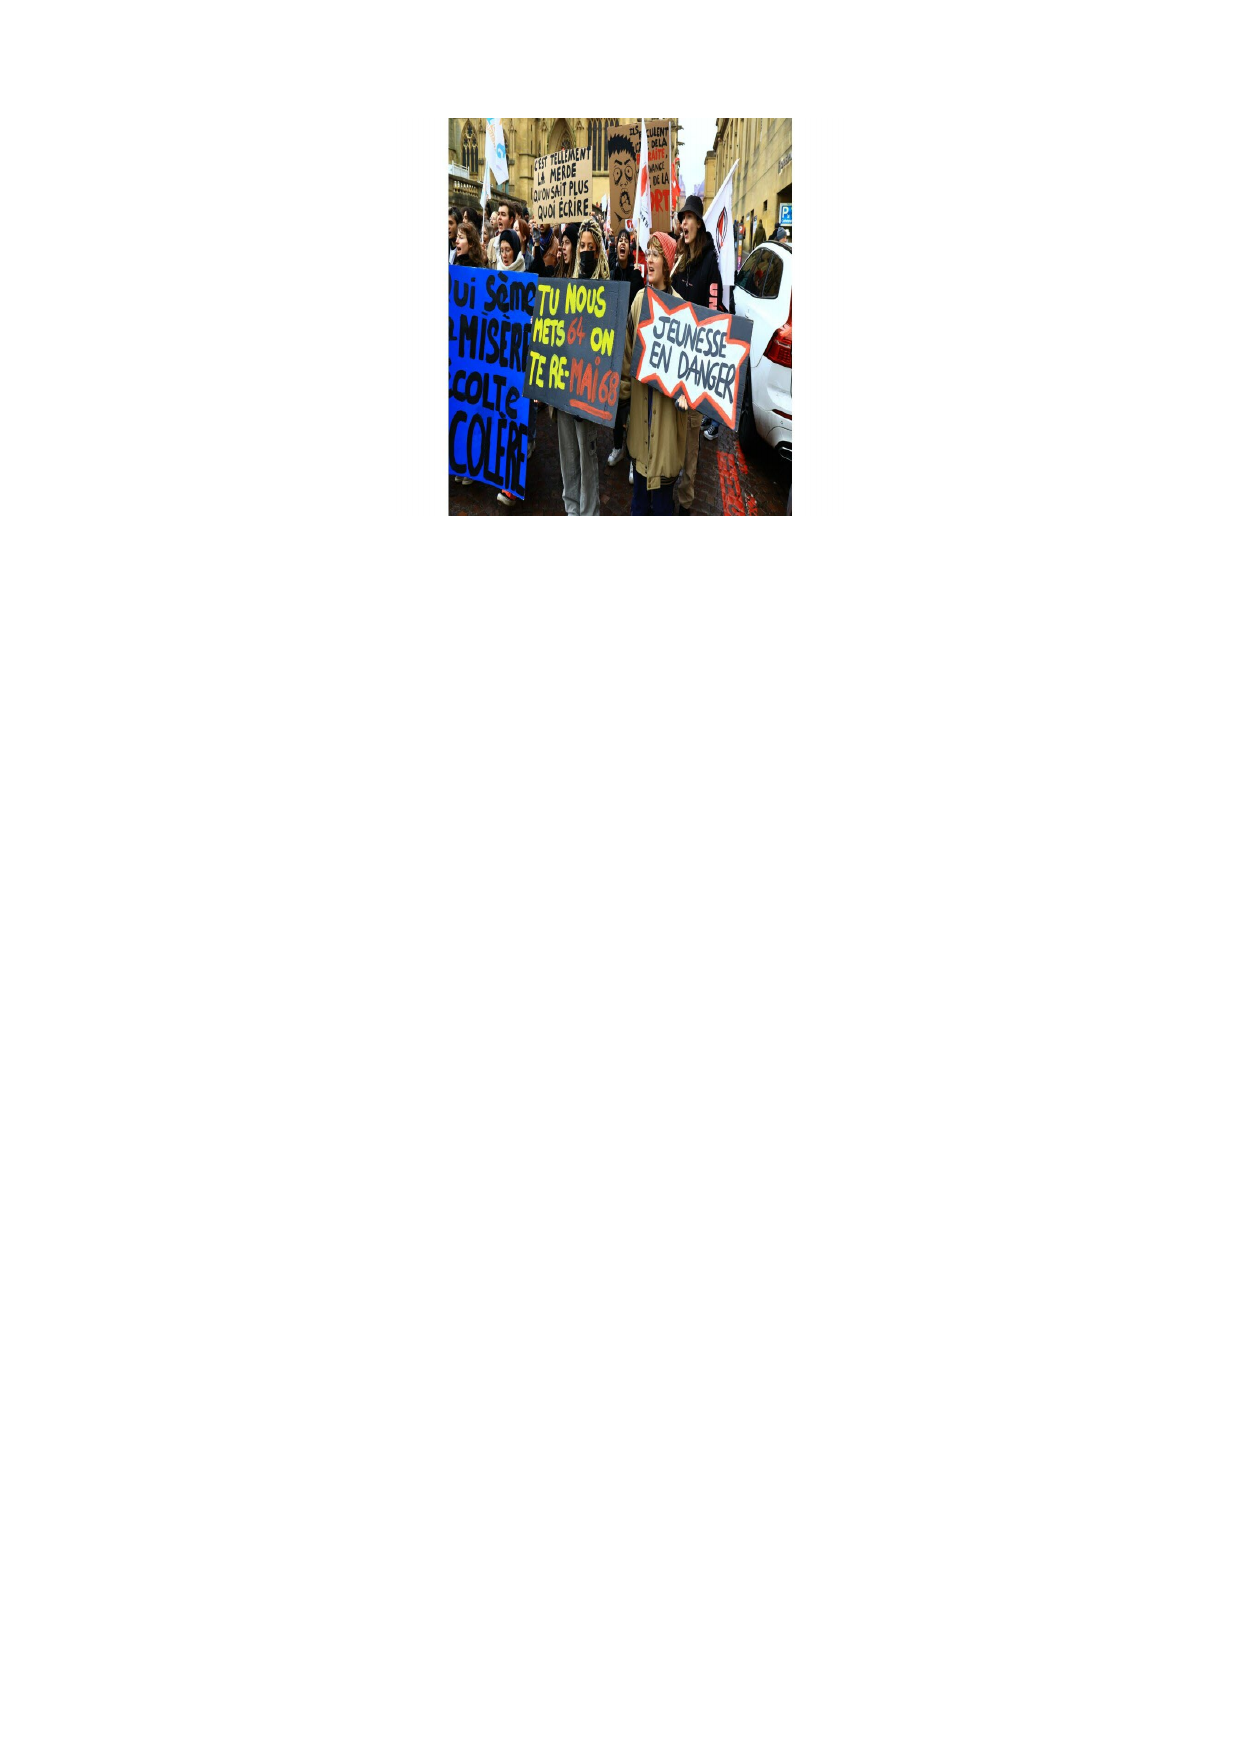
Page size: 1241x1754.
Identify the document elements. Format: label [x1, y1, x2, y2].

picture [391, 118, 849, 516]
